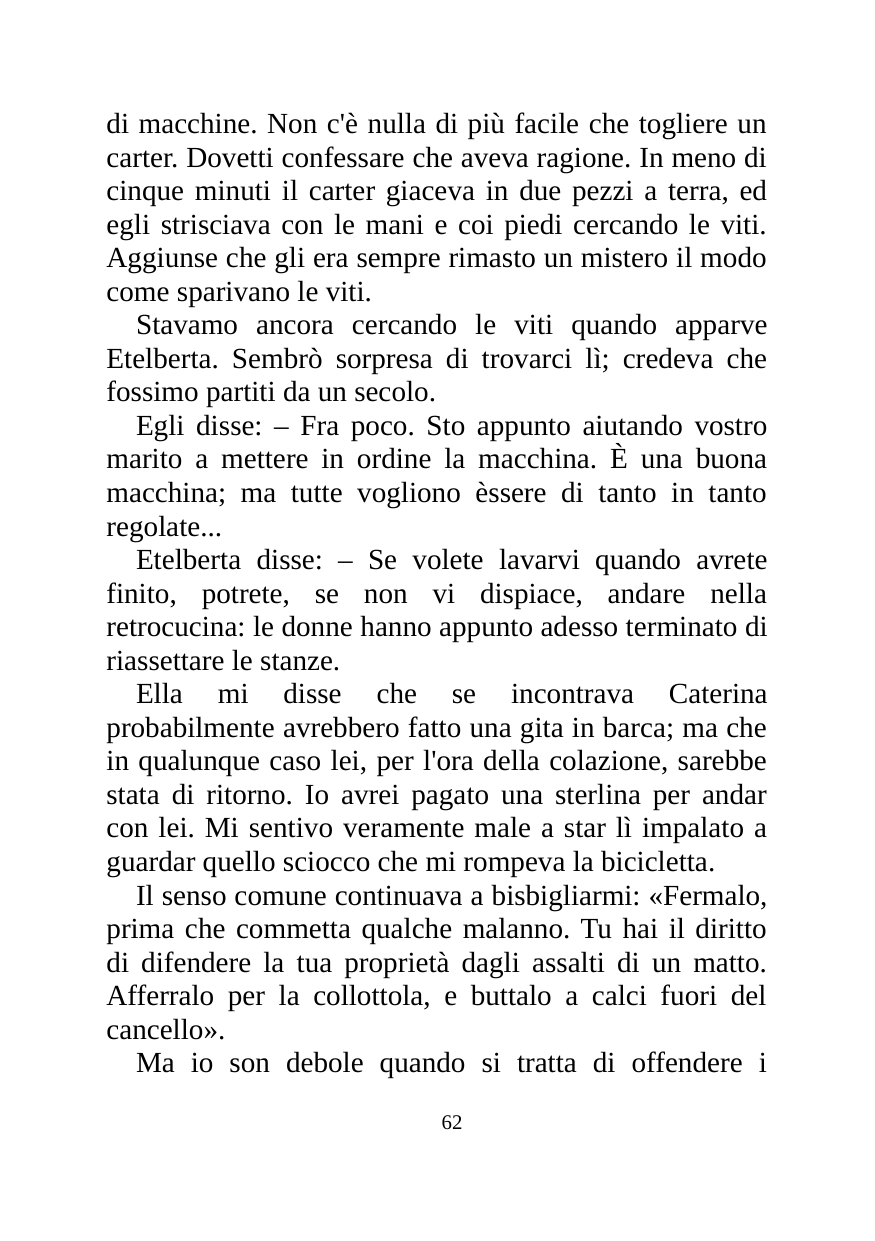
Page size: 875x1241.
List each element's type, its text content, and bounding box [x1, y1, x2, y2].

text Il senso comune continuava a bisbigliarmi: «Fermalo, prima che commetta qualche malanno. Tu hai il diritto di difendere la tua proprietà dagli assalti di un matto. Afferralo per la collottola, e buttalo a calci fuori del cancello». [106, 878, 768, 1045]
text Stavamo ancora cercando le viti quando apparve Etelberta. Sembrò sorpresa di trovarci lì; credeva che fossimo partiti da un secolo. [106, 307, 768, 408]
text Ella mi disse che se incontrava Caterina probabilmente avrebbero fatto una gita in barca; ma che in qualunque caso lei, per l'ora della colazione, sarebbe stata di ritorno. Io avrei pagato una sterlina per andar con lei. Mi sentivo veramente male a star lì impalato a guardar quello sciocco che mi rompeva la bicicletta. [106, 676, 768, 878]
text Egli disse: – Fra poco. Sto appunto aiutando vostro marito a mettere in ordine la macchina. È una buona macchina; ma tutte vogliono èssere di tanto in tanto regolate... [106, 408, 768, 542]
text Etelberta disse: – Se volete lavarvi quando avrete finito, potrete, se non vi dispiace, andare nella retrocucina: le donne hanno appunto adesso terminato di riassettare le stanze. [106, 542, 768, 676]
text di macchine. Non c'è nulla di più facile che togliere un carter. Dovetti confessare che aveva ragione. In meno di cinque minuti il carter giaceva in due pezzi a terra, ed egli strisciava con le mani e coi piedi cercando le viti. Aggiunse che gli era sempre rimasto un mistero il modo come sparivano le viti. [106, 106, 768, 307]
text Ma io son debole quando si tratta di offendere i [106, 1045, 768, 1079]
